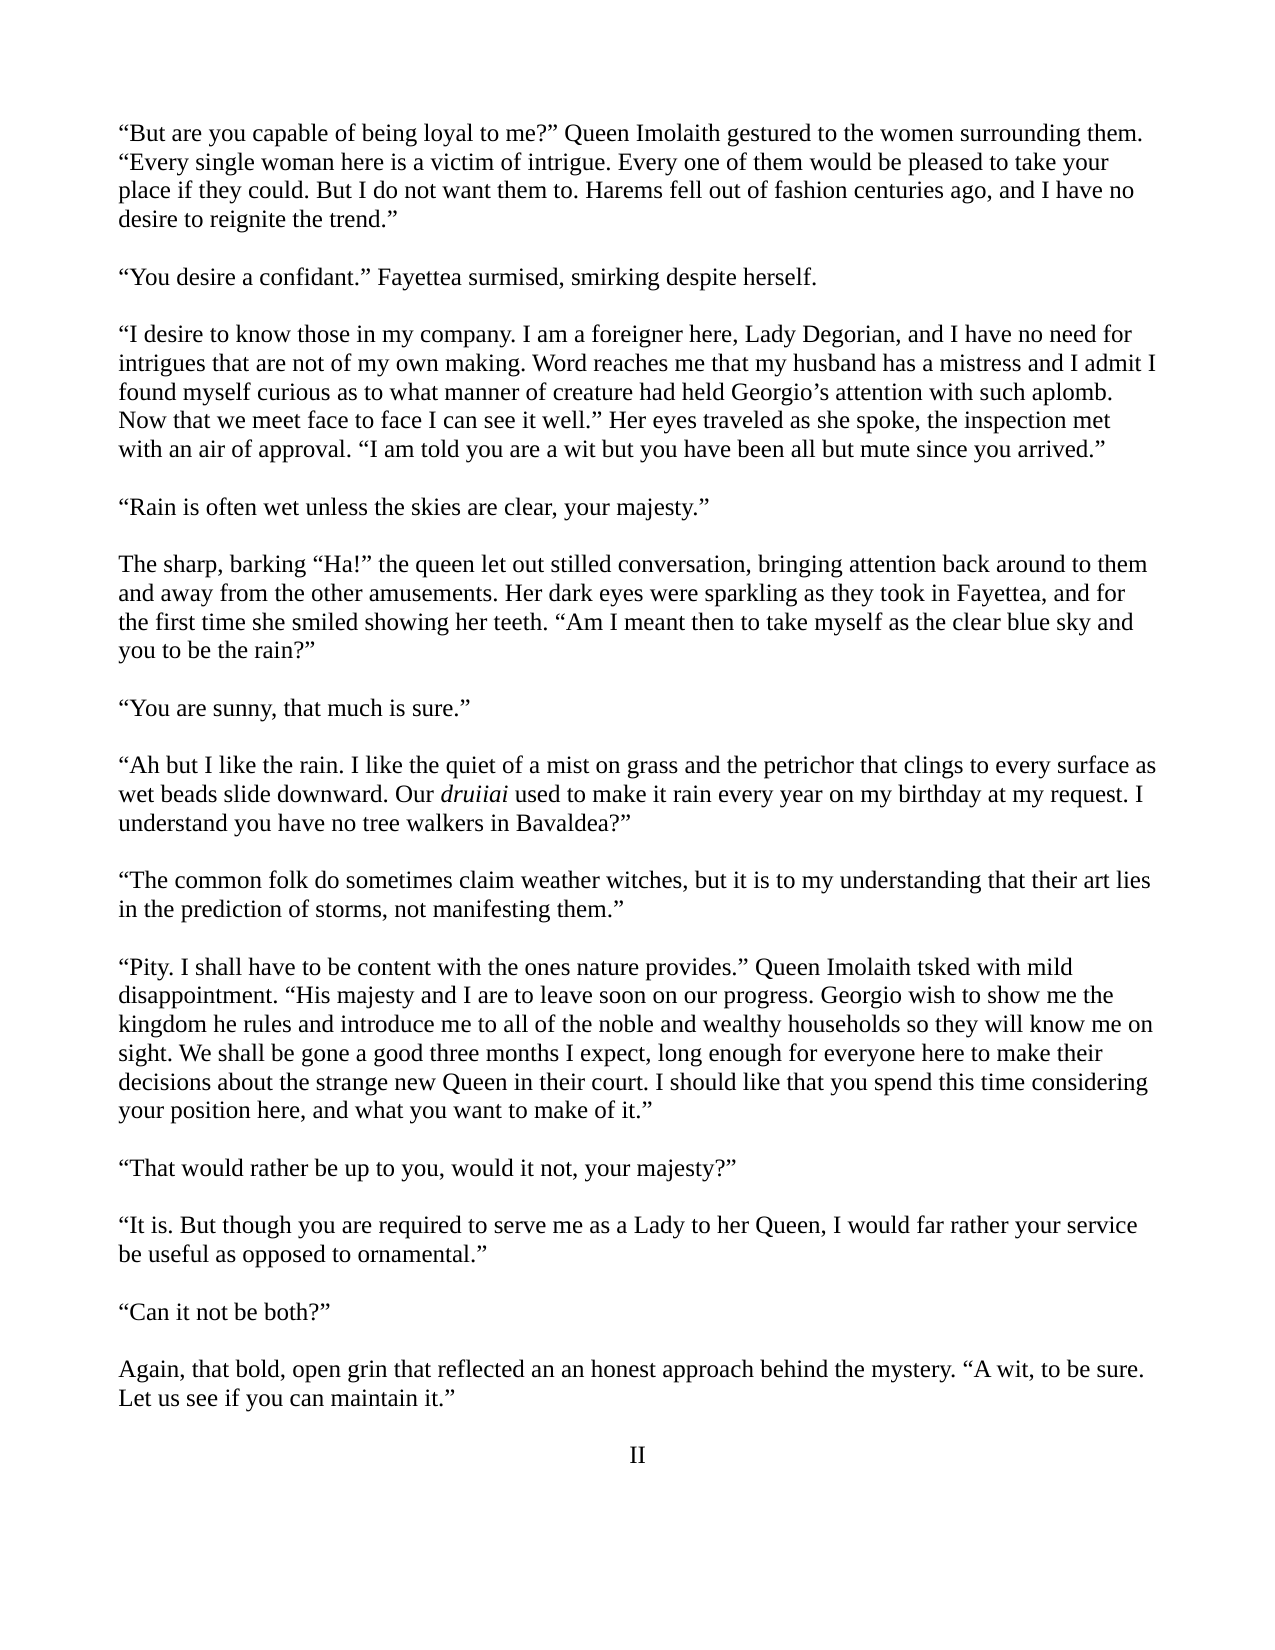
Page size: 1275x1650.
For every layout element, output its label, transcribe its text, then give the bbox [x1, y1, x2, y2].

text The sharp, barking “Ha!” the queen let out stilled conversation, bringing attention back around to them and away from the other amusements. Her dark eyes were sparkling as they took in Fayettea, and for the first time she smiled showing her teeth. “Am I meant then to take myself as the clear blue sky and you to be the rain?” “You are sunny, that much is sure.” “Ah but I like the rain. I like the quiet of a mist on grass and the petrichor that clings to every surface as wet beads slide downward. Our druiiai used to make it rain every year on my birthday at my request. I understand you have no tree walkers in Bavaldea?” “The common folk do sometimes claim weather witches, but it is to my understanding that their art lies in the prediction of storms, not manifesting them.” “Pity. I shall have to be content with the ones nature provides.” Queen Imolaith tsked with mild disappointment. “His majesty and I are to leave soon on our progress. Georgio wish to show me the kingdom he rules and introduce me to all of the noble and wealthy households so they will know me on sight. We shall be gone a good three months I expect, long enough for everyone here to make their decisions about the strange new Queen in their court. I should like that you spend this time considering your position here, and what you want to make of it.” [118, 549, 1157, 1124]
text “But are you capable of being loyal to me?” Queen Imolaith gestured to the women surrounding them. “Every single woman here is a victim of intrigue. Every one of them would be pleased to take your place if they could. But I do not want them to. Harems fell out of fashion centuries ago, and I have no desire to reignite the trend.” “You desire a confidant.” Fayettea surmised, smirking despite herself. “I desire to know those in my company. I am a foreigner here, Lady Degorian, and I have no need for intrigues that are not of my own making. Word reaches me that my husband has a mistress and I admit I found myself curious as to what manner of creature had held Georgio’s attention with such aplomb. Now that we meet face to face I can see it well.” Her eyes traveled as she spoke, the inspection met with an air of approval. “I am told you are a wit but you have been all but mute since you arrived.” “Rain is often wet unless the skies are clear, your majesty.” [118, 118, 1157, 521]
text II [118, 1441, 1157, 1469]
text “That would rather be up to you, would it not, your majesty?” “It is. But though you are required to serve me as a Lady to her Queen, I would far rather your service be useful as opposed to ornamental.” “Can it not be both?” Again, that bold, open grin that reflected an an honest approach behind the mystery. “A wit, to be sure. Let us see if you can maintain it.” [118, 1153, 1157, 1412]
